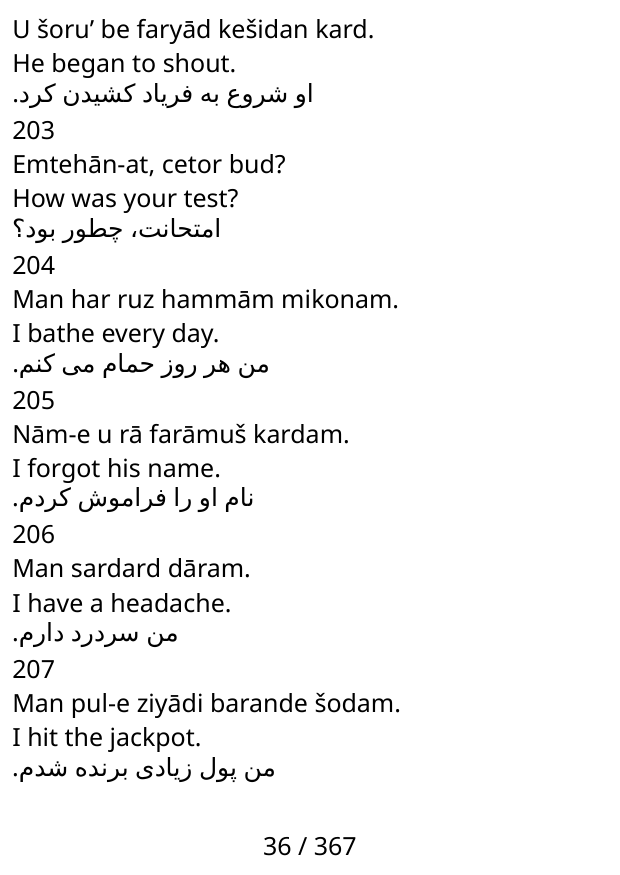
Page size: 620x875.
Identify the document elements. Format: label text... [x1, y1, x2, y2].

text 207 [12, 652, 607, 686]
text I forgot his name. [12, 450, 607, 484]
text How was your test? [12, 181, 607, 215]
text نام او را فراموش کردم. [12, 484, 607, 517]
text 205 [12, 382, 607, 416]
text او شروع به فریاد کشیدن کرد. [12, 80, 607, 113]
text U šoru’ be faryād kešidan kard. [12, 12, 607, 46]
text Nām-e u rā farāmuš kardam. [12, 416, 607, 450]
text من پول زیادی برنده شدم. [12, 754, 607, 787]
text 203 [12, 113, 607, 147]
text He began to shout. [12, 46, 607, 80]
text من سردرد دارم. [12, 619, 607, 652]
text Man har ruz hammām mi‌konam. [12, 282, 607, 316]
text امتحانت، چطور بود؟ [12, 215, 607, 247]
text I have a headache. [12, 585, 607, 619]
text 204 [12, 247, 607, 282]
text Emtehān-at, cetor bud? [12, 147, 607, 181]
text من هر روز حمام می کنم. [12, 350, 607, 382]
text Man sardard dāram. [12, 551, 607, 585]
text Man pul-e ziyādi barande šodam. [12, 686, 607, 720]
text I hit the jackpot. [12, 720, 607, 754]
text I bathe every day. [12, 316, 607, 350]
text 206 [12, 517, 607, 551]
